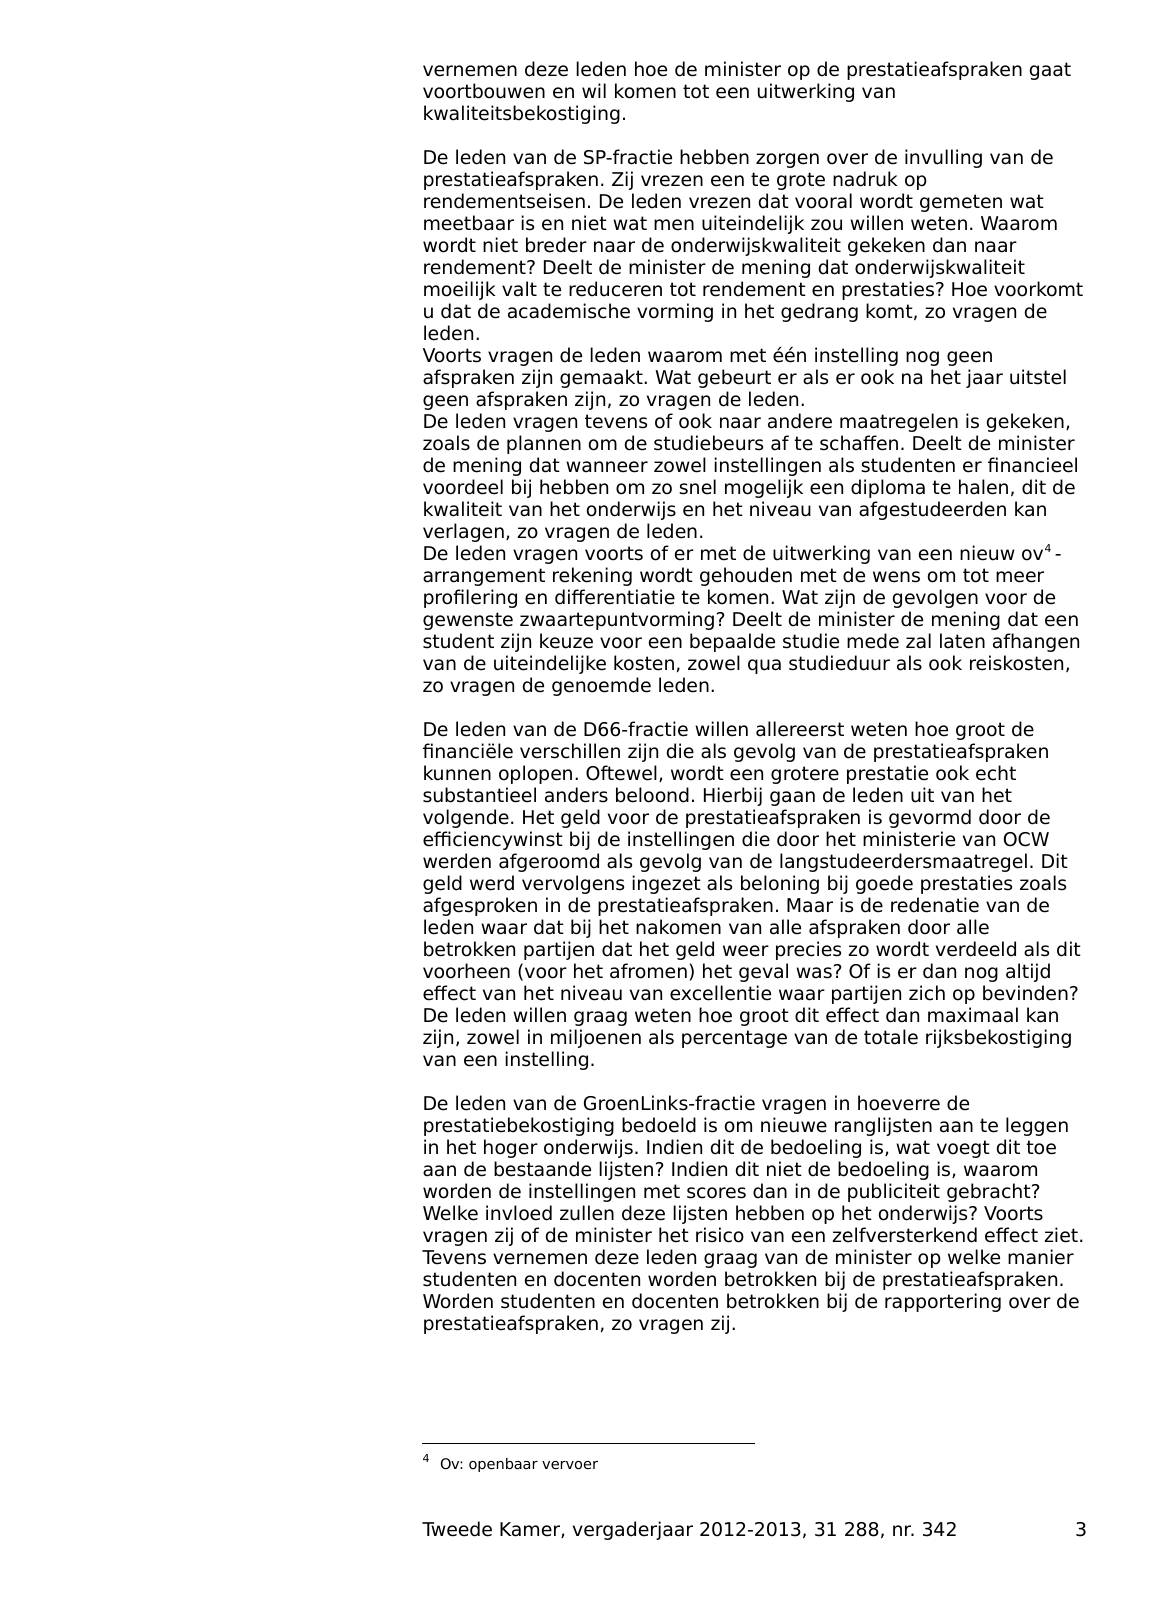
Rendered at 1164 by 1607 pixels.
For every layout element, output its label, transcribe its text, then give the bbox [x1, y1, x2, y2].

text De leden vragen tevens of ook naar andere maatregelen is gekeken, zoals de plannen om de studiebeurs af te schaffen. Deelt de minister de mening dat wanneer zowel instellingen als studenten er financieel voordeel bij hebben om zo snel mogelijk een diploma te halen, dit de kwaliteit van het onderwijs en het niveau van afgestudeerden kan verlagen, zo vragen de leden. [422, 411, 1087, 543]
text De leden van de GroenLinks-fractie vragen in hoeverre de prestatiebekostiging bedoeld is om nieuwe ranglijsten aan te leggen in het hoger onderwijs. Indien dit de bedoeling is, wat voegt dit toe aan de bestaande lijsten? Indien dit niet de bedoeling is, waarom worden de instellingen met scores dan in de publiciteit gebracht? Welke invloed zullen deze lijsten hebben op het onderwijs? Voorts vragen zij of de minister het risico van een zelfversterkend effect ziet. Tevens vernemen deze leden graag van de minister op welke manier studenten en docenten worden betrokken bij de prestatieafspraken. Worden studenten en docenten betrokken bij de rapportering over de prestatieafspraken, zo vragen zij. [422, 1093, 1087, 1334]
text De leden van de SP-fractie hebben zorgen over de invulling van de prestatieafspraken. Zij vrezen een te grote nadruk op rendementseisen. De leden vrezen dat vooral wordt gemeten wat meetbaar is en niet wat men uiteindelijk zou willen weten. Waarom wordt niet breder naar de onderwijskwaliteit gekeken dan naar rendement? Deelt de minister de mening dat onderwijskwaliteit moeilijk valt te reduceren tot rendement en prestaties? Hoe voorkomt u dat de academische vorming in het gedrang komt, zo vragen de leden. [422, 147, 1087, 345]
text vernemen deze leden hoe de minister op de prestatieafspraken gaat voortbouwen en wil komen tot een uitwerking van kwaliteitsbekostiging. [422, 59, 1087, 125]
text De leden vragen voorts of er met de uitwerking van een nieuw ov-arrangement rekening wordt gehouden met de wens om tot meer profilering en differentiatie te komen. Wat zijn de gevolgen voor de gewenste zwaartepuntvorming? Deelt de minister de mening dat een student zijn keuze voor een bepaalde studie mede zal laten afhangen van de uiteindelijke kosten, zowel qua studieduur als ook reiskosten, zo vragen de genoemde leden. [422, 543, 1087, 697]
text Ov: openbaar vervoer [422, 1452, 1087, 1474]
text De leden van de D66-fractie willen allereerst weten hoe groot de financiële verschillen zijn die als gevolg van de prestatieafspraken kunnen oplopen. Oftewel, wordt een grotere prestatie ook echt substantieel anders beloond. Hierbij gaan de leden uit van het volgende. Het geld voor de prestatieafspraken is gevormd door de efficiencywinst bij de instellingen die door het ministerie van OCW werden afgeroomd als gevolg van de langstudeerdersmaatregel. Dit geld werd vervolgens ingezet als beloning bij goede prestaties zoals afgesproken in de prestatieafspraken. Maar is de redenatie van de leden waar dat bij het nakomen van alle afspraken door alle betrokken partijen dat het geld weer precies zo wordt verdeeld als dit voorheen (voor het afromen) het geval was? Of is er dan nog altijd effect van het niveau van excellentie waar partijen zich op bevinden? De leden willen graag weten hoe groot dit effect dan maximaal kan zijn, zowel in miljoenen als percentage van de totale rijksbekostiging van een instelling. [422, 719, 1087, 1071]
text Voorts vragen de leden waarom met één instelling nog geen afspraken zijn gemaakt. Wat gebeurt er als er ook na het jaar uitstel geen afspraken zijn, zo vragen de leden. [422, 345, 1087, 411]
